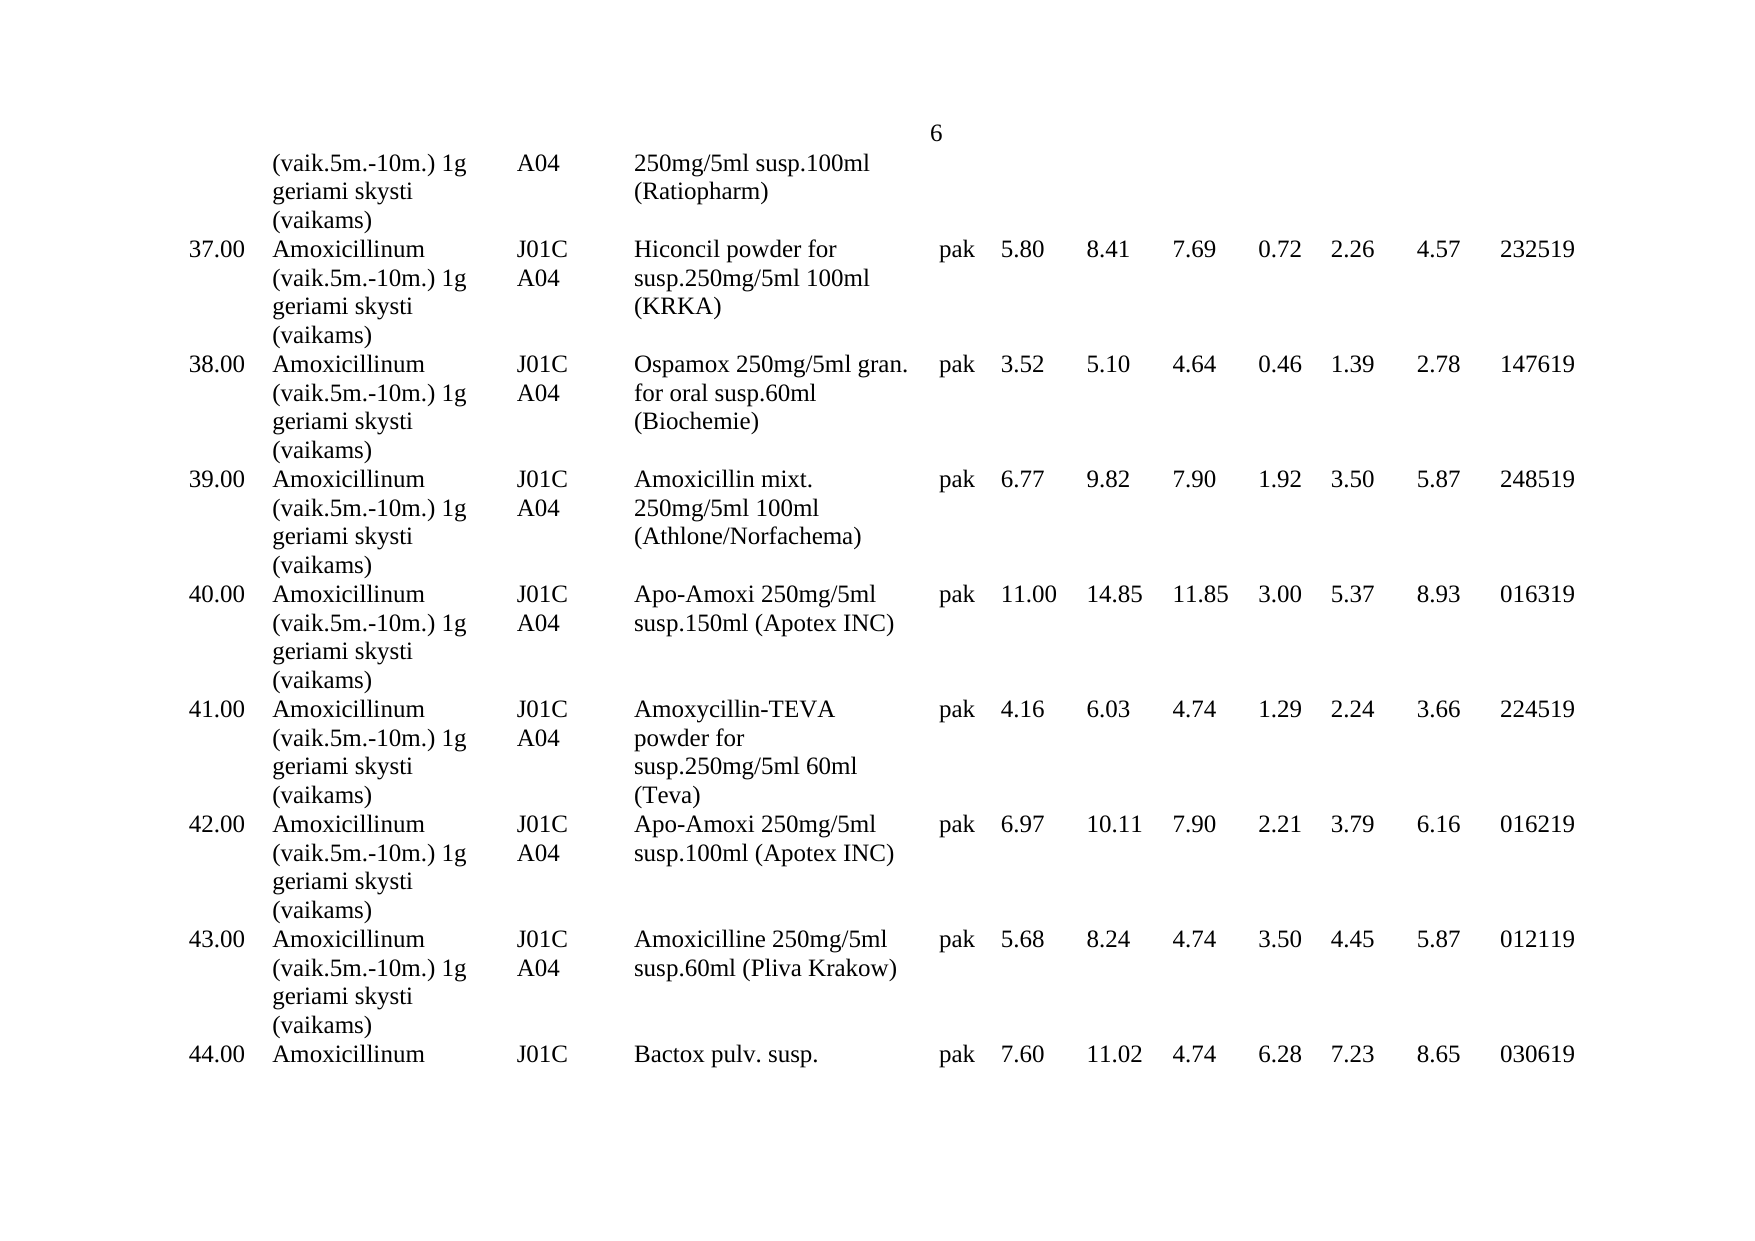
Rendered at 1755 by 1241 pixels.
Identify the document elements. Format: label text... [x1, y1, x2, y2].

table_cell J01C A04 [505, 694, 623, 809]
table_cell 14.85 [1075, 579, 1161, 694]
table_cell 4.57 [1405, 234, 1489, 349]
table_cell J01C A04 [505, 234, 623, 349]
table_cell Amoxicilline 250mg/5ml susp.60ml (Pliva Krakow) [623, 924, 928, 1039]
table_cell Amoxicillinum (vaik.5m.-10m.) 1g geriami skysti (vaikams) [261, 694, 505, 809]
table_cell J01C A04 [505, 809, 623, 924]
table_cell 8.65 [1405, 1039, 1489, 1068]
table_cell 10.11 [1075, 809, 1161, 924]
table_cell 4.74 [1161, 1039, 1247, 1068]
table_cell 232519 [1489, 234, 1589, 349]
table_cell [928, 148, 989, 234]
table_cell 2.24 [1319, 694, 1405, 809]
table_cell 4.16 [989, 694, 1075, 809]
table_cell 7.90 [1161, 464, 1247, 579]
table_cell 44.00 [177, 1039, 261, 1068]
table_cell 37.00 [177, 234, 261, 349]
table_cell (vaik.5m.-10m.) 1g geriami skysti (vaikams) [261, 148, 505, 234]
table_cell Amoxicillinum (vaik.5m.-10m.) 1g geriami skysti (vaikams) [261, 579, 505, 694]
table_cell 250mg/5ml susp.100ml (Ratiopharm) [623, 148, 928, 234]
table_cell 39.00 [177, 464, 261, 579]
table_cell [1247, 148, 1319, 234]
table_cell A04 [505, 148, 623, 234]
table_cell J01C A04 [505, 349, 623, 464]
table_cell 3.52 [989, 349, 1075, 464]
table_cell 42.00 [177, 809, 261, 924]
table_cell Ospamox 250mg/5ml gran. for oral susp.60ml (Biochemie) [623, 349, 928, 464]
table_cell pak [928, 579, 989, 694]
table_cell [1589, 924, 1595, 1039]
table_cell [1589, 579, 1595, 694]
table_cell 41.00 [177, 694, 261, 809]
table_cell 3.79 [1319, 809, 1405, 924]
table_cell 8.41 [1075, 234, 1161, 349]
table_cell [1075, 148, 1161, 234]
table_cell 0.46 [1247, 349, 1319, 464]
table_cell [1589, 349, 1595, 464]
table_cell 38.00 [177, 349, 261, 464]
table_cell 3.50 [1247, 924, 1319, 1039]
table_cell [1589, 809, 1595, 924]
table_cell 248519 [1489, 464, 1589, 579]
table_cell [1589, 694, 1595, 809]
table_cell 3.66 [1405, 694, 1489, 809]
table_cell 6.77 [989, 464, 1075, 579]
table_cell Amoxicillinum (vaik.5m.-10m.) 1g geriami skysti (vaikams) [261, 924, 505, 1039]
table_cell 5.37 [1319, 579, 1405, 694]
table_cell Apo-Amoxi 250mg/5ml susp.100ml (Apotex INC) [623, 809, 928, 924]
table_cell 224519 [1489, 694, 1589, 809]
table_cell Amoxicillinum [261, 1039, 505, 1068]
table_cell Amoxicillinum (vaik.5m.-10m.) 1g geriami skysti (vaikams) [261, 234, 505, 349]
table_cell 7.60 [989, 1039, 1075, 1068]
table_cell pak [928, 234, 989, 349]
table_cell [1489, 148, 1589, 234]
table_cell 3.00 [1247, 579, 1319, 694]
table_cell J01C A04 [505, 464, 623, 579]
table_cell 4.74 [1161, 924, 1247, 1039]
table_cell 6.03 [1075, 694, 1161, 809]
table_cell 6.28 [1247, 1039, 1319, 1068]
table_cell 7.23 [1319, 1039, 1405, 1068]
table_cell Amoxicillin mixt. 250mg/5ml 100ml (Athlone/Norfachema) [623, 464, 928, 579]
table_cell [177, 148, 261, 234]
table_cell Apo-Amoxi 250mg/5ml susp.150ml (Apotex INC) [623, 579, 928, 694]
table_cell [1319, 148, 1405, 234]
table_cell 6.16 [1405, 809, 1489, 924]
table_cell 4.74 [1161, 694, 1247, 809]
table_cell 2.21 [1247, 809, 1319, 924]
table_cell [989, 148, 1075, 234]
table_cell 030619 [1489, 1039, 1589, 1068]
table_cell Amoxicillinum (vaik.5m.-10m.) 1g geriami skysti (vaikams) [261, 809, 505, 924]
table_cell 016319 [1489, 579, 1589, 694]
table_cell 016219 [1489, 809, 1589, 924]
table_cell pak [928, 809, 989, 924]
table_cell 7.69 [1161, 234, 1247, 349]
table_cell J01C A04 [505, 579, 623, 694]
table_cell 2.78 [1405, 349, 1489, 464]
table_cell pak [928, 694, 989, 809]
table_cell 11.00 [989, 579, 1075, 694]
table_cell Amoxycillin-TEVA powder for susp.250mg/5ml 60ml (Teva) [623, 694, 928, 809]
table_cell 3.50 [1319, 464, 1405, 579]
table_cell 0.72 [1247, 234, 1319, 349]
table_cell Amoxicillinum (vaik.5m.-10m.) 1g geriami skysti (vaikams) [261, 464, 505, 579]
table_cell 7.90 [1161, 809, 1247, 924]
table_cell pak [928, 1039, 989, 1068]
table_cell [1405, 148, 1489, 234]
table_cell 5.80 [989, 234, 1075, 349]
table_cell [1161, 148, 1247, 234]
table_cell 11.85 [1161, 579, 1247, 694]
table_cell 4.45 [1319, 924, 1405, 1039]
table_cell [1589, 234, 1595, 349]
table_cell 8.24 [1075, 924, 1161, 1039]
table_cell 5.87 [1405, 464, 1489, 579]
table_cell 1.39 [1319, 349, 1405, 464]
table_cell [1589, 148, 1595, 234]
table_cell 012119 [1489, 924, 1589, 1039]
table_cell [1589, 1039, 1595, 1068]
table_cell 6.97 [989, 809, 1075, 924]
table_cell 1.29 [1247, 694, 1319, 809]
table_cell [1589, 464, 1595, 579]
table_cell 1.92 [1247, 464, 1319, 579]
table_cell Hiconcil powder for susp.250mg/5ml 100ml (KRKA) [623, 234, 928, 349]
table_cell pak [928, 464, 989, 579]
table_cell pak [928, 924, 989, 1039]
table_cell J01C A04 [505, 924, 623, 1039]
table_cell 5.87 [1405, 924, 1489, 1039]
table_cell 5.10 [1075, 349, 1161, 464]
table_cell 147619 [1489, 349, 1589, 464]
table_cell J01C [505, 1039, 623, 1068]
table_cell 11.02 [1075, 1039, 1161, 1068]
table_cell 40.00 [177, 579, 261, 694]
table_cell 9.82 [1075, 464, 1161, 579]
table_cell 5.68 [989, 924, 1075, 1039]
table_cell 8.93 [1405, 579, 1489, 694]
table_cell 2.26 [1319, 234, 1405, 349]
table_cell pak [928, 349, 989, 464]
table_cell 43.00 [177, 924, 261, 1039]
table_cell Bactox pulv. susp. [623, 1039, 928, 1068]
table_cell Amoxicillinum (vaik.5m.-10m.) 1g geriami skysti (vaikams) [261, 349, 505, 464]
table_cell 4.64 [1161, 349, 1247, 464]
